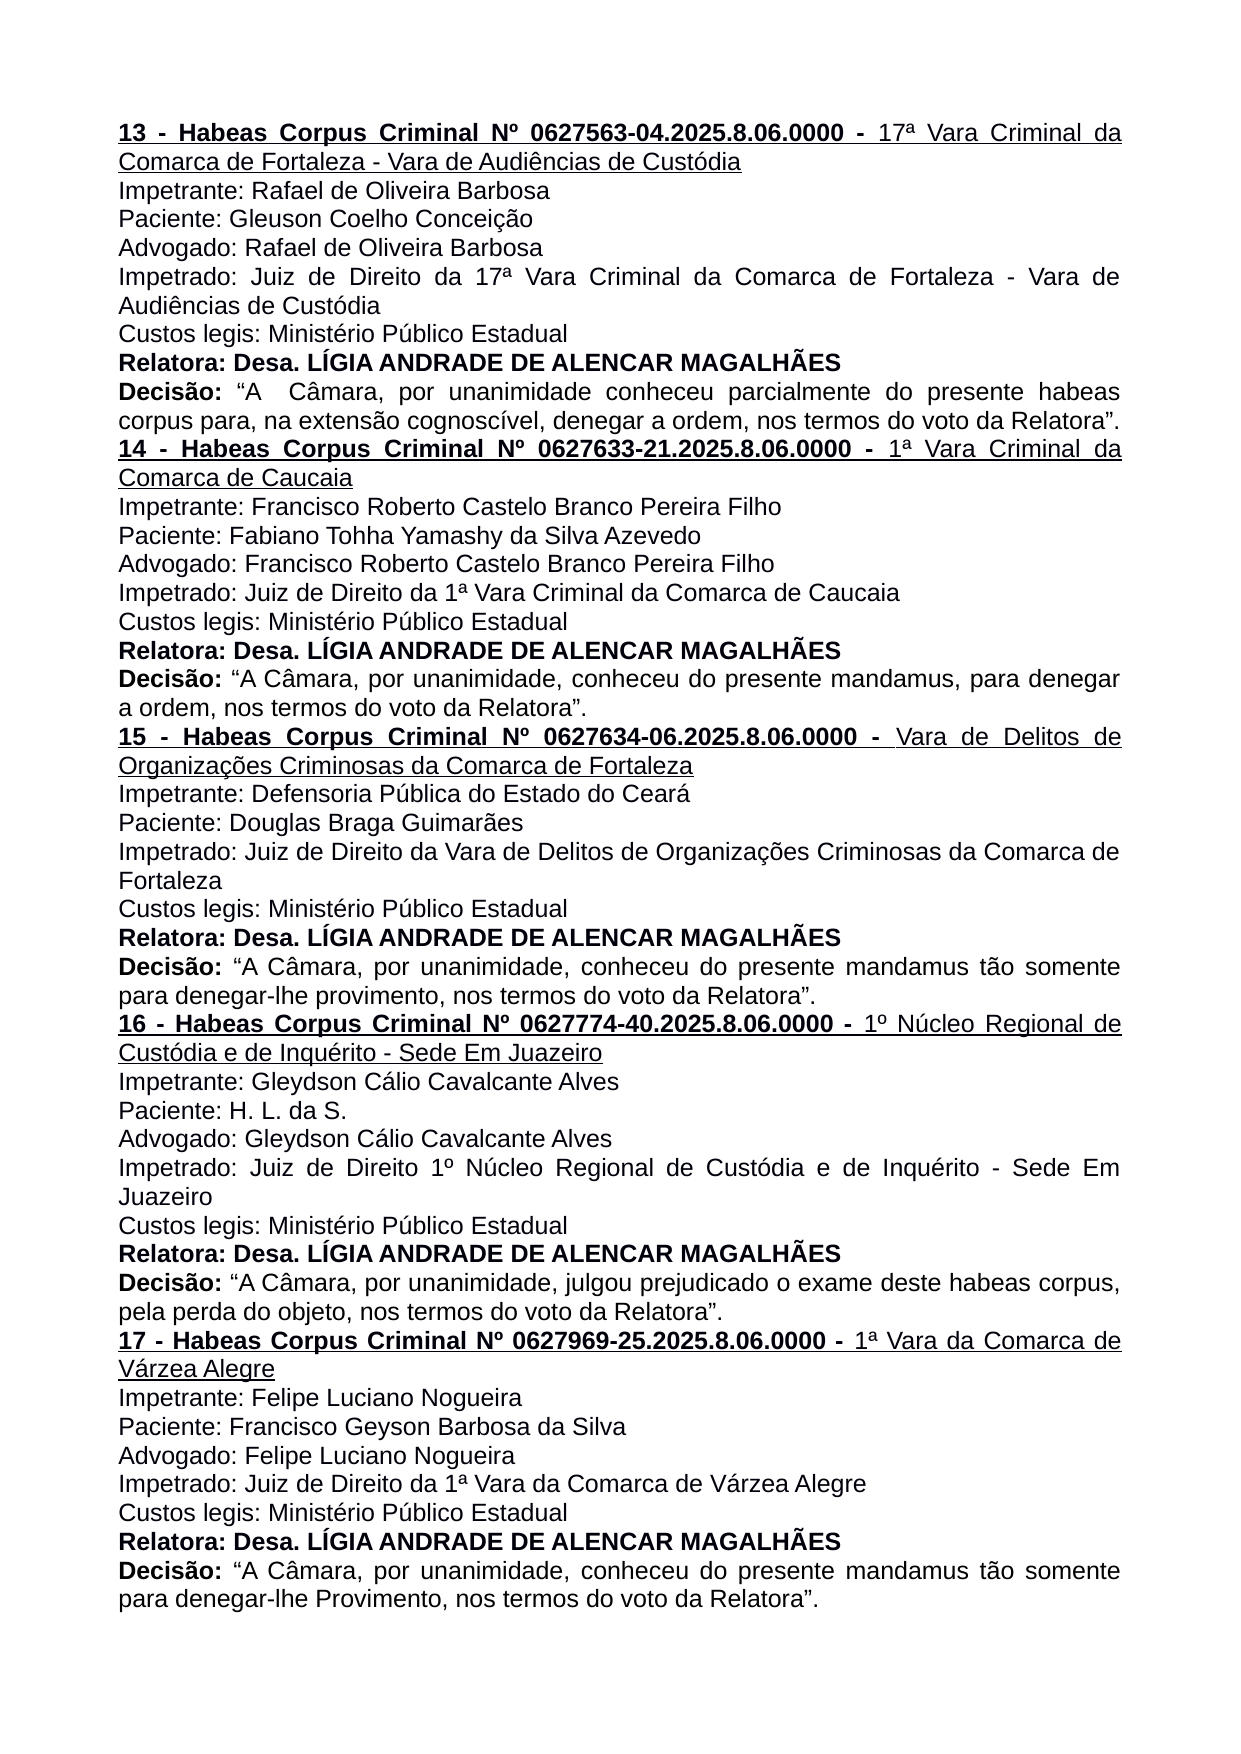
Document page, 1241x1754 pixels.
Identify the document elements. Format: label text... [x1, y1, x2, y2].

text Impetrado: Juiz de Direito da 1ª Vara Criminal da Comarca de Caucaia [118, 578, 1122, 607]
text Impetrado: Juiz de Direito 1º Núcleo Regional de Custódia e de Inquérito - Sede Em Juazeiro [118, 1153, 1122, 1211]
text Custos legis: Ministério Público Estadual [118, 1498, 1122, 1527]
text Decisão: “A Câmara, por unanimidade, julgou prejudicado o exame deste habeas corpus, pela perda do objeto, nos termos do voto da Relatora”. [118, 1268, 1122, 1326]
text 14 - Habeas Corpus Criminal Nº 0627633-21.2025.8.06.0000 - 1ª Vara Criminal da [118, 434, 1122, 459]
text Custódia e de Inquérito - Sede Em Juazeiro [118, 1036, 1122, 1067]
text Paciente: H. L. da S. [118, 1096, 1122, 1124]
text Impetrante: Rafael de Oliveira Barbosa [118, 176, 1122, 204]
text Paciente: Gleuson Coelho Conceição [118, 204, 1122, 233]
text Impetrado: Juiz de Direito da 17ª Vara Criminal da Comarca de Fortaleza - Vara de Audiências de Custódia [118, 262, 1122, 319]
text Comarca de Fortaleza - Vara de Audiências de Custódia [118, 144, 1122, 176]
text Advogado: Gleydson Cálio Cavalcante Alves [118, 1124, 1122, 1153]
text Comarca de Caucaia [118, 461, 1122, 492]
text 17 - Habeas Corpus Criminal Nº 0627969-25.2025.8.06.0000 - 1ª Vara da Comarca de [118, 1326, 1122, 1351]
text Impetrante: Defensoria Pública do Estado do Ceará [118, 779, 1122, 808]
text Impetrante: Felipe Luciano Nogueira [118, 1383, 1122, 1412]
text Relatora: Desa. LÍGIA ANDRADE DE ALENCAR MAGALHÃES [118, 636, 1122, 664]
text Relatora: Desa. LÍGIA ANDRADE DE ALENCAR MAGALHÃES [118, 1527, 1122, 1556]
text Relatora: Desa. LÍGIA ANDRADE DE ALENCAR MAGALHÃES [118, 923, 1122, 952]
text Custos legis: Ministério Público Estadual [118, 894, 1122, 923]
text Custos legis: Ministério Público Estadual [118, 1211, 1122, 1239]
text Impetrante: Francisco Roberto Castelo Branco Pereira Filho [118, 492, 1122, 521]
text Relatora: Desa. LÍGIA ANDRADE DE ALENCAR MAGALHÃES [118, 348, 1122, 377]
text Impetrado: Juiz de Direito da 1ª Vara da Comarca de Várzea Alegre [118, 1469, 1122, 1498]
text Paciente: Francisco Geyson Barbosa da Silva [118, 1412, 1122, 1441]
text Advogado: Rafael de Oliveira Barbosa [118, 233, 1122, 262]
text Advogado: Francisco Roberto Castelo Branco Pereira Filho [118, 549, 1122, 578]
text 16 - Habeas Corpus Criminal Nº 0627774-40.2025.8.06.0000 - 1º Núcleo Regional de [118, 1009, 1122, 1034]
text Decisão: “A Câmara, por unanimidade, conheceu do presente mandamus tão somente para denegar-lhe provimento, nos termos do voto da Relatora”. [118, 952, 1122, 1009]
text Decisão: “A Câmara, por unanimidade conheceu parcialmente do presente habeas corpus para, na extensão cognoscível, denegar a ordem, nos termos do voto da Relatora”. [118, 377, 1122, 434]
text Várzea Alegre [118, 1352, 1122, 1383]
text Paciente: Fabiano Tohha Yamashy da Silva Azevedo [118, 521, 1122, 549]
text Impetrante: Gleydson Cálio Cavalcante Alves [118, 1067, 1122, 1096]
text Relatora: Desa. LÍGIA ANDRADE DE ALENCAR MAGALHÃES [118, 1239, 1122, 1268]
text Paciente: Douglas Braga Guimarães [118, 808, 1122, 837]
text Advogado: Felipe Luciano Nogueira [118, 1441, 1122, 1469]
text 15 - Habeas Corpus Criminal Nº 0627634-06.2025.8.06.0000 - Vara de Delitos de [118, 722, 1122, 747]
text Custos legis: Ministério Público Estadual [118, 607, 1122, 636]
text Impetrado: Juiz de Direito da Vara de Delitos de Organizações Criminosas da Comarca de Fortaleza [118, 837, 1122, 894]
text Decisão: “A Câmara, por unanimidade, conheceu do presente mandamus tão somente para denegar-lhe Provimento, nos termos do voto da Relatora”. [118, 1556, 1122, 1613]
text Organizações Criminosas da Comarca de Fortaleza [118, 748, 1122, 779]
text Custos legis: Ministério Público Estadual [118, 319, 1122, 348]
text Decisão: “A Câmara, por unanimidade, conheceu do presente mandamus, para denegar a ordem, nos termos do voto da Relatora”. [118, 664, 1122, 722]
text 13 - Habeas Corpus Criminal Nº 0627563-04.2025.8.06.0000 - 17ª Vara Criminal da [118, 118, 1122, 143]
